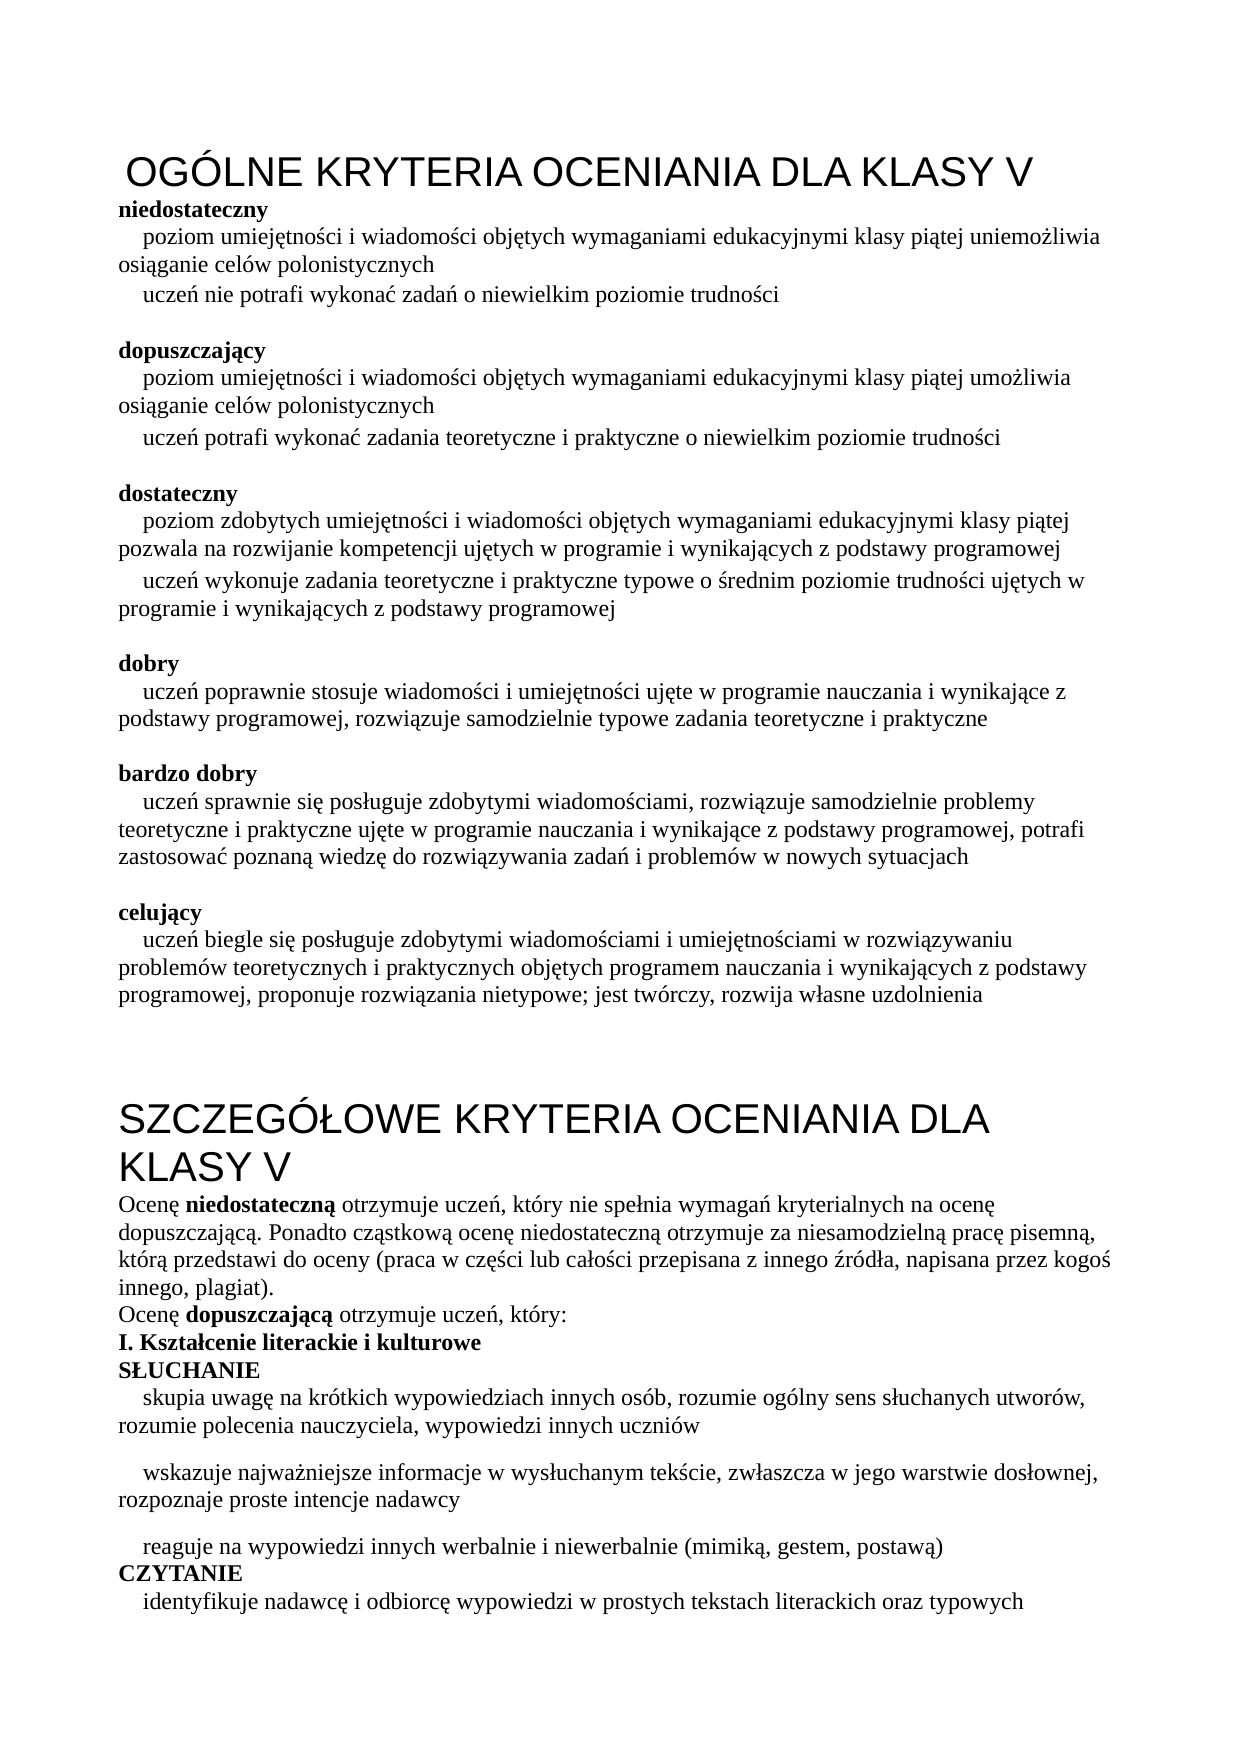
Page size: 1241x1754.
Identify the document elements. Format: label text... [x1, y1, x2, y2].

text CZYTANIE [118, 1559, 1122, 1587]
text  uczeń wykonuje zadania teoretyczne i praktyczne typowe o średnim poziomie trudności ujętych w programie i wynikających z podstawy programowej [118, 566, 1122, 621]
text  uczeń potrafi wykonać zadania teoretyczne i praktyczne o niewielkim poziomie trudności [118, 423, 1122, 451]
text  reaguje na wypowiedzi innych werbalnie i niewerbalnie (mimiką, gestem, postawą) [118, 1532, 1122, 1559]
text  uczeń sprawnie się posługuje zdobytymi wiadomościami, rozwiązuje samodzielnie problemy teoretyczne i praktyczne ujęte w programie nauczania i wynikające z podstawy programowej, potrafi zastosować poznaną wiedzę do rozwiązywania zadań i problemów w nowych sytuacjach [118, 787, 1122, 870]
text dopuszczający [118, 336, 1122, 363]
text  poziom umiejętności i wiadomości objętych wymaganiami edukacyjnymi klasy piątej umożliwia osiąganie celów polonistycznych [118, 363, 1122, 418]
text  poziom umiejętności i wiadomości objętych wymaganiami edukacyjnymi klasy piątej uniemożliwia osiąganie celów polonistycznych [118, 222, 1122, 278]
text I. Kształcenie literackie i kulturowe [118, 1328, 1122, 1356]
text niedostateczny [118, 195, 1122, 222]
text SŁUCHANIE [118, 1356, 1122, 1383]
text SZCZEGÓŁOWE KRYTERIA OCENIANIA DLA KLASY V [118, 1094, 1122, 1190]
text  uczeń poprawnie stosuje wiadomości i umiejętności ujęte w programie nauczania i wynikające z podstawy programowej, rozwiązuje samodzielnie typowe zadania teoretyczne i praktyczne [118, 677, 1122, 732]
text Ocenę niedostateczną otrzymuje uczeń, który nie spełnia wymagań kryterialnych na ocenę dopuszczającą. Ponadto cząstkową ocenę niedostateczną otrzymuje za niesamodzielną pracę pisemną, którą przedstawi do oceny (praca w części lub całości przepisana z innego źródła, napisana przez kogoś innego, plagiat). [118, 1190, 1122, 1300]
text  wskazuje najważniejsze informacje w wysłuchanym tekście, zwłaszcza w jego warstwie dosłownej, rozpoznaje proste intencje nadawcy [118, 1457, 1122, 1513]
text dobry [118, 649, 1122, 677]
text  uczeń biegle się posługuje zdobytymi wiadomościami i umiejętnościami w rozwiązywaniu problemów teoretycznych i praktycznych objętych programem nauczania i wynikających z podstawy programowej, proponuje rozwiązania nietypowe; jest twórczy, rozwija własne uzdolnienia [118, 925, 1122, 1008]
text  poziom zdobytych umiejętności i wiadomości objętych wymaganiami edukacyjnymi klasy piątej pozwala na rozwijanie kompetencji ujętych w programie i wynikających z podstawy programowej [118, 506, 1122, 561]
text celujący [118, 897, 1122, 925]
text Ocenę dopuszczającą otrzymuje uczeń, który: [118, 1300, 1122, 1328]
text  skupia uwagę na krótkich wypowiedziach innych osób, rozumie ogólny sens słuchanych utworów, rozumie polecenia nauczyciela, wypowiedzi innych uczniów [118, 1383, 1122, 1438]
text bardzo dobry [118, 759, 1122, 787]
text dostateczny [118, 478, 1122, 506]
text  identyfikuje nadawcę i odbiorcę wypowiedzi w prostych tekstach literackich oraz typowych [118, 1587, 1122, 1614]
text OGÓLNE KRYTERIA OCENIANIA DLA KLASY V [118, 147, 1122, 195]
text  uczeń nie potrafi wykonać zadań o niewielkim poziomie trudności [118, 280, 1122, 308]
